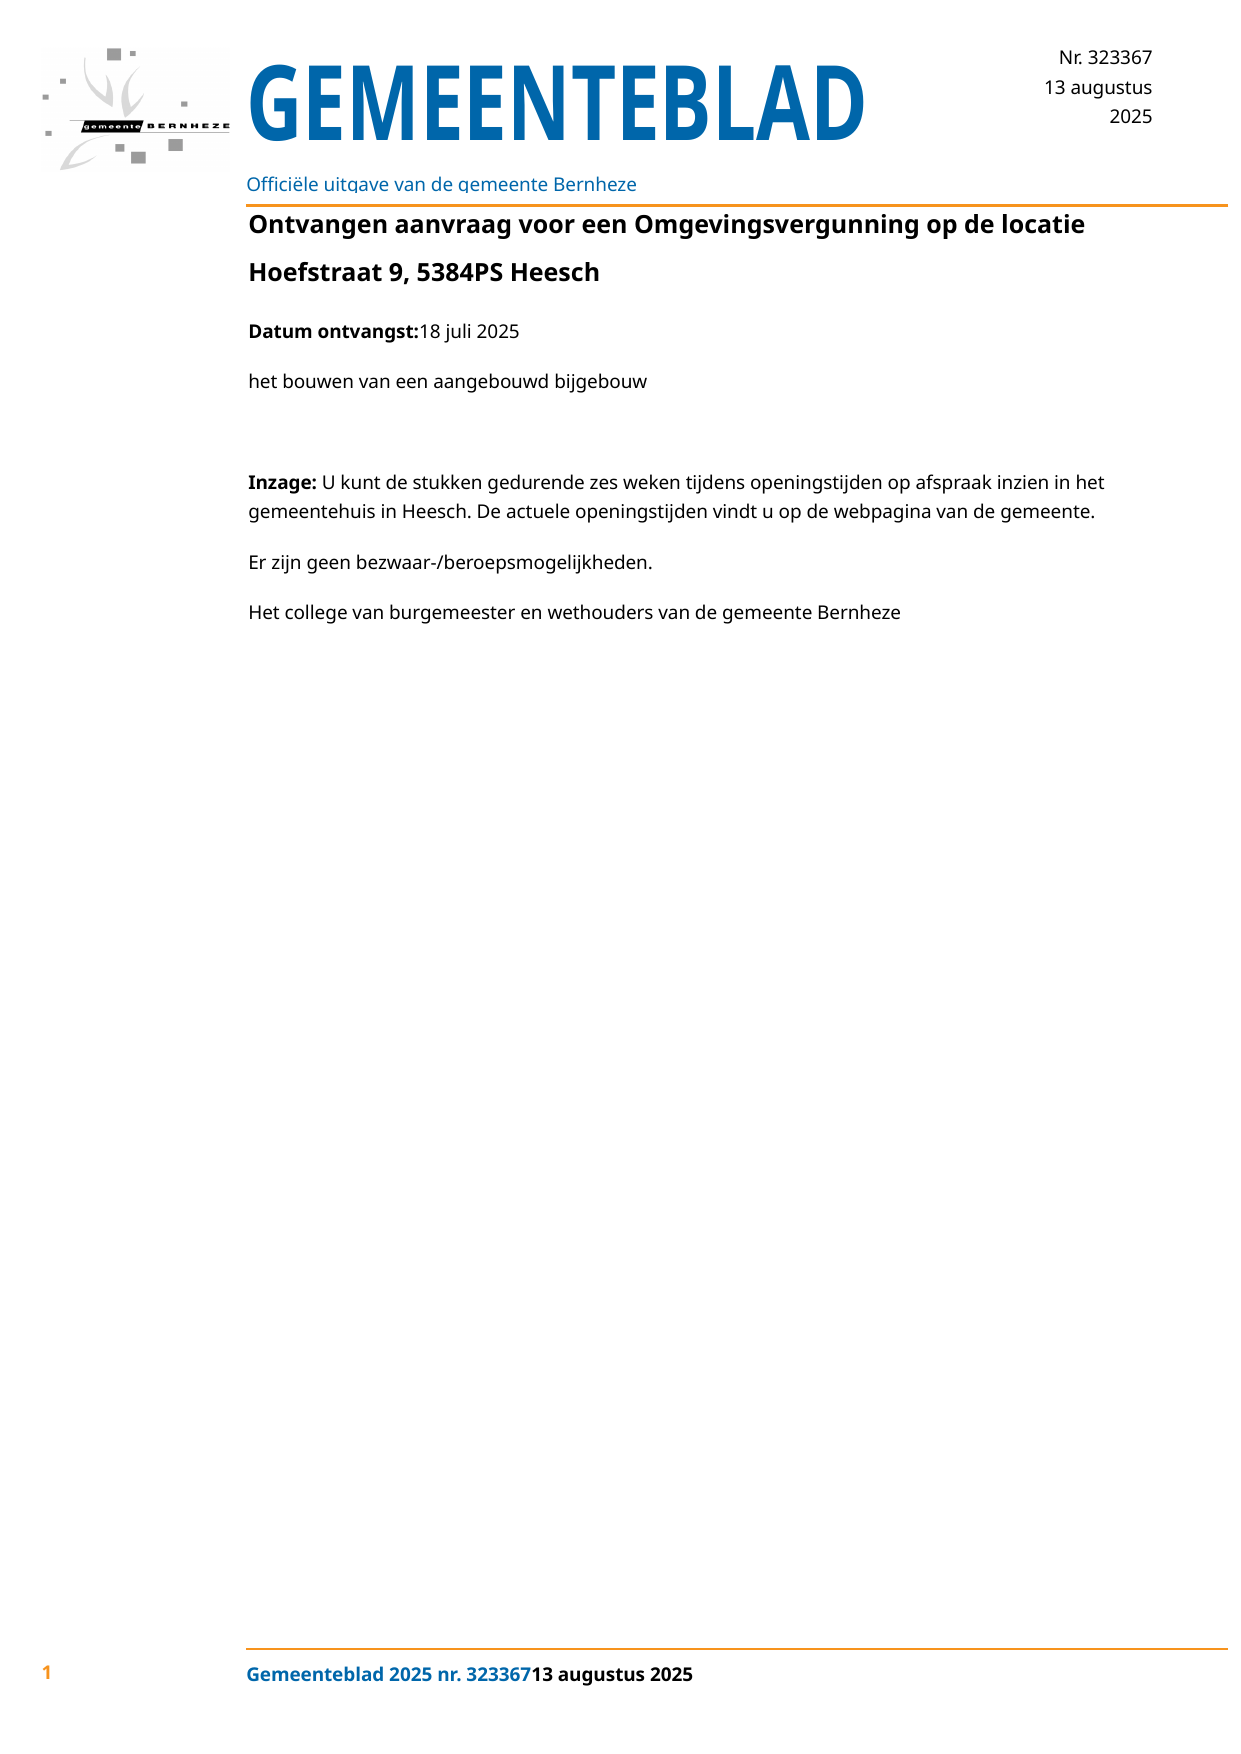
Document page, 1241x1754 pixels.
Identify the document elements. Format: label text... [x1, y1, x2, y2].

picture [41, 47, 231, 172]
text Het college van burgemeester en wethouders van de gemeente Bernheze [248, 599, 1152, 625]
text Datum ontvangst:18 juli 2025 [248, 318, 1152, 344]
text Inzage: U kunt de stukken gedurende zes weken tijdens openingstijden op afspraak inzien in het gemeentehuis in Heesch. De actuele openingstijden vindt u op de webpagina van de gemeente. [248, 469, 1152, 524]
text het bouwen van een aangebouwd bijgebouw [248, 368, 1152, 394]
text Ontvangen aanvraag voor een Omgevingsvergunning op de locatie Hoefstraat 9, 5384PS Heesch [248, 207, 1152, 288]
text Er zijn geen bezwaar-/beroepsmogelijkheden. [248, 549, 1152, 575]
